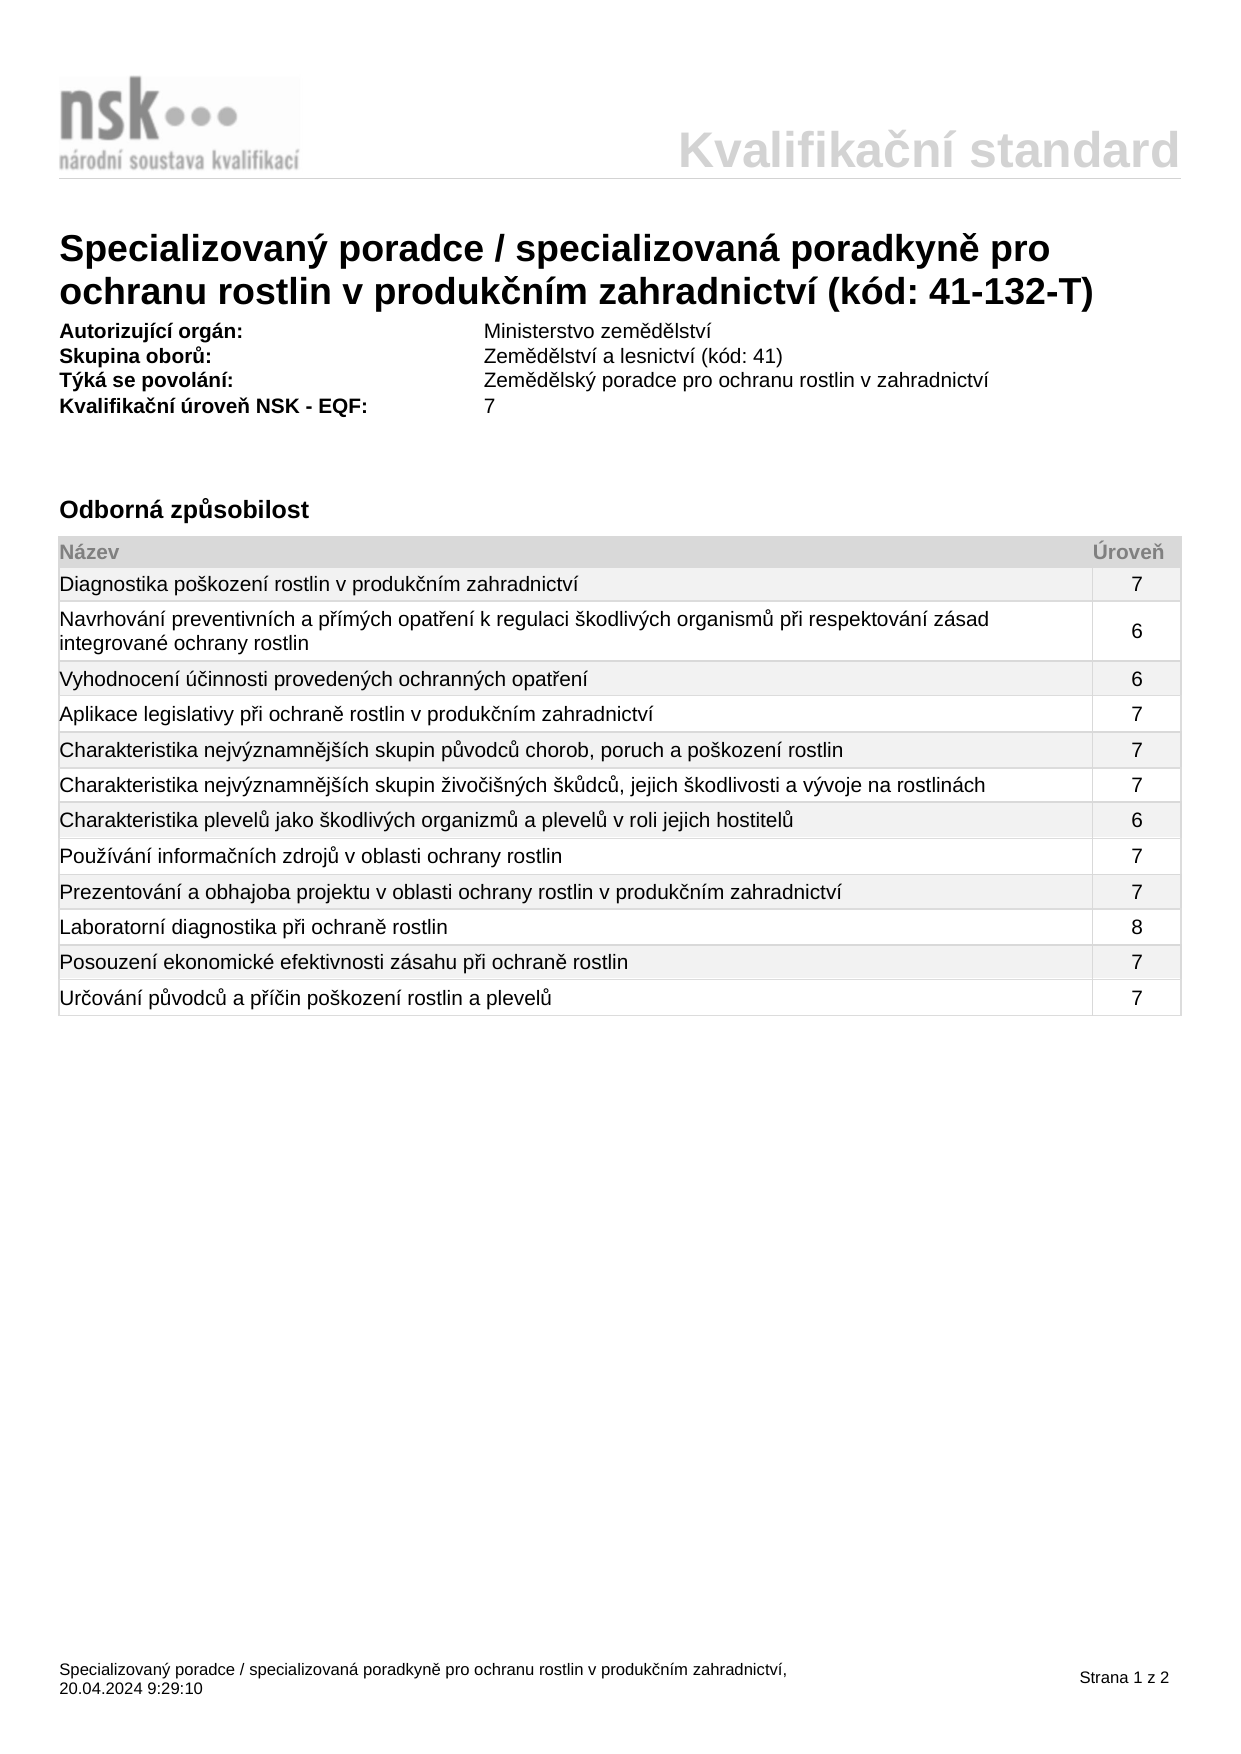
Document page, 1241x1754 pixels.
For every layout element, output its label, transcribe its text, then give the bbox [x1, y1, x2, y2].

table_cell 7 [1093, 946, 1180, 978]
table_cell [1169, 313, 1181, 319]
table_cell Týká se povolání: [59, 368, 483, 392]
table_cell [862, 1016, 1093, 1314]
table_cell 7 [1093, 980, 1180, 1014]
table_cell [1169, 418, 1181, 489]
table_cell Navrhování preventivních a přímých opatření k regulaci škodlivých organismů při respektování zásad integrované ochrany rostlin [60, 602, 1092, 660]
table_cell [620, 196, 626, 224]
table_cell [59, 1016, 483, 1314]
table_cell [59, 1315, 483, 1487]
table_cell Strana 1 z 2 [862, 1660, 1169, 1696]
table_cell 7 [1093, 568, 1180, 600]
table_cell [1093, 1487, 1169, 1659]
table_cell 7 [484, 394, 1181, 417]
table_cell [484, 1315, 620, 1487]
table_cell [1093, 418, 1169, 489]
table_cell [59, 179, 1181, 196]
table_cell Skupina oborů: [59, 344, 483, 368]
table_cell [620, 418, 626, 489]
table_cell Posouzení ekonomické efektivnosti zásahu při ochraně rostlin [60, 946, 1092, 978]
table_cell [484, 418, 620, 489]
table_cell [862, 313, 1093, 319]
table_cell [626, 1016, 862, 1314]
table_cell [1169, 1315, 1181, 1487]
table_cell [626, 1487, 862, 1659]
table_cell Charakteristika plevelů jako škodlivých organizmů a plevelů v roli jejich hostitelů [60, 803, 1092, 837]
table_cell Specializovaný poradce / specializovaná poradkyně pro ochranu rostlin v produkčním zahradnictví (kód: 41-132-T) [59, 224, 1181, 313]
table_cell [862, 196, 1093, 224]
table_cell 6 [1093, 602, 1180, 660]
table_cell 6 [1093, 803, 1180, 837]
table_cell [626, 1315, 862, 1487]
table_cell Autorizující orgán: [59, 319, 483, 343]
table_cell [626, 418, 862, 489]
table_cell [862, 1315, 1093, 1487]
table_cell 7 [1093, 769, 1180, 801]
table_cell [626, 196, 862, 224]
table_cell 8 [1093, 910, 1180, 944]
table_cell [59, 313, 483, 319]
table_cell 7 [1093, 696, 1180, 731]
table_cell Charakteristika nejvýznamnějších skupin živočišných škůdců, jejich škodlivosti a vývoje na rostlinách [60, 769, 1092, 801]
table_cell Diagnostika poškození rostlin v produkčním zahradnictví [60, 568, 1092, 600]
table_cell 7 [1093, 875, 1180, 908]
table_cell Odborná způsobilost [59, 490, 1181, 524]
table_cell [1093, 1016, 1169, 1314]
table_cell [1093, 524, 1169, 536]
table_cell [59, 1487, 483, 1659]
table_cell Specializovaný poradce / specializovaná poradkyně pro ochranu rostlin v produkčním zahradnictví, 20.04.2024 9:29:10 [59, 1660, 862, 1696]
table_cell [59, 524, 483, 536]
table_cell [862, 418, 1093, 489]
table_cell [620, 1016, 626, 1314]
table_cell Používání informačních zdrojů v oblasti ochrany rostlin [60, 839, 1092, 873]
table_cell [620, 1487, 626, 1659]
table_cell 7 [1093, 839, 1180, 873]
table_cell [1093, 313, 1169, 319]
table_cell Ministerstvo zemědělství [484, 319, 1181, 344]
table_cell [862, 524, 1093, 536]
table_cell [484, 524, 620, 536]
table_cell Charakteristika nejvýznamnějších skupin původců chorob, poruch a poškození rostlin [60, 733, 1092, 767]
table_cell [59, 172, 483, 178]
table_cell Kvalifikační úroveň NSK - EQF: [59, 394, 483, 417]
table_cell [59, 196, 483, 224]
table_cell Zemědělství a lesnictví (kód: 41) [484, 344, 1181, 368]
table_cell [862, 1487, 1093, 1659]
table_cell Zemědělský poradce pro ochranu rostlin v zahradnictví [484, 368, 1181, 393]
table_cell [626, 313, 862, 319]
table_cell [484, 313, 620, 319]
table_cell [1093, 1315, 1169, 1487]
table_cell [1169, 1016, 1181, 1314]
table_cell Aplikace legislativy při ochraně rostlin v produkčním zahradnictví [60, 696, 1092, 731]
table_cell [484, 172, 620, 178]
table_cell 7 [1093, 733, 1180, 767]
table_cell [620, 524, 626, 536]
table_header [621, 59, 626, 172]
table_cell Určování původců a příčin poškození rostlin a plevelů [60, 980, 1092, 1014]
table_cell [626, 524, 862, 536]
table_cell [484, 1016, 620, 1314]
picture [58, 59, 621, 172]
table_cell 6 [1093, 662, 1180, 695]
table_cell [1169, 1660, 1181, 1696]
table_cell [484, 1487, 620, 1659]
table_cell [484, 196, 620, 224]
table_cell [1169, 1487, 1181, 1659]
table_cell [1169, 196, 1181, 224]
table_cell Vyhodnocení účinnosti provedených ochranných opatření [60, 662, 1092, 695]
table_cell [620, 1315, 626, 1487]
table_header Kvalifikační standard [626, 59, 1181, 178]
table_cell [1093, 196, 1169, 224]
table_cell Úroveň [1093, 538, 1180, 566]
table_cell Prezentování a obhajoba projektu v oblasti ochrany rostlin v produkčním zahradnictví [60, 875, 1092, 908]
table_cell Název [60, 538, 1092, 566]
table_cell Laboratorní diagnostika při ochraně rostlin [60, 910, 1092, 944]
table_cell [1169, 524, 1181, 536]
table_cell [59, 418, 483, 489]
